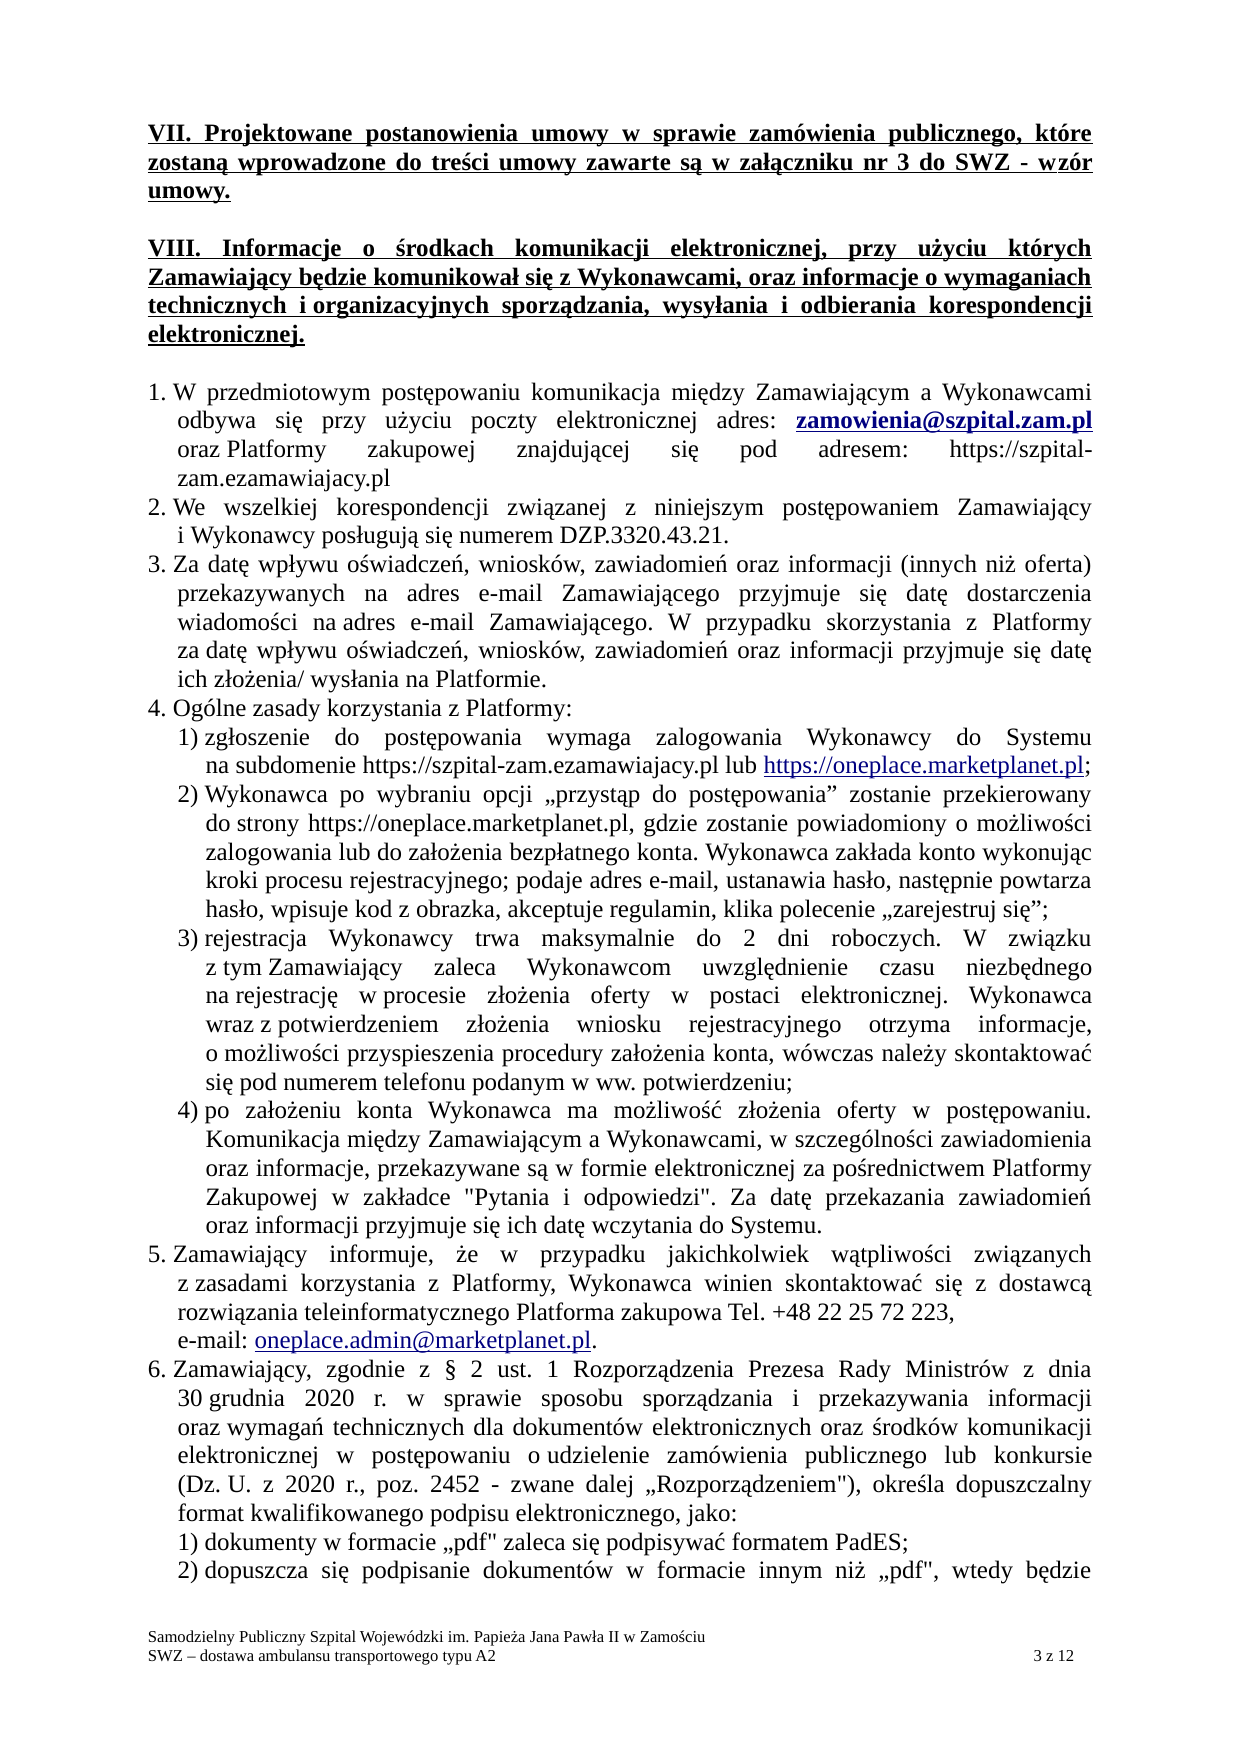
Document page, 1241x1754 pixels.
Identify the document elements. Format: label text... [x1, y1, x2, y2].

list Wykonawca po wybraniu opcji „przystąp do postępowania” zostanie przekierowany do strony https://oneplace.marketplanet.pl, gdzie zostanie powiadomiony o możliwości zalogowania lub do założenia bezpłatnego konta. Wykonawca zakłada konto wykonując kroki procesu rejestracyjnego; podaje adres e-mail, ustanawia hasło, następnie powtarza hasło, wpisuje kod z obrazka, akceptuje regulamin, klika polecenie „zarejestruj się”; [177, 779, 1093, 923]
list Zamawiający informuje, że w przypadku jakichkolwiek wątpliwości związanych z zasadami korzystania z Platformy, Wykonawca winien skontaktować się z dostawcą rozwiązania teleinformatycznego Platforma zakupowa Tel. +48 22 25 72 223, [148, 1239, 1093, 1326]
list rejestracja Wykonawcy trwa maksymalnie do 2 dni roboczych. W związku z tym Zamawiający zaleca Wykonawcom uwzględnienie czasu niezbędnego na rejestrację w procesie złożenia oferty w postaci elektronicznej. Wykonawca wraz z potwierdzeniem złożenia wniosku rejestracyjnego otrzyma informacje, o możliwości przyspieszenia procedury założenia konta, wówczas należy skontaktować się pod numerem telefonu podanym w ww. potwierdzeniu; [177, 923, 1093, 1096]
list dokumenty w formacie „pdf" zaleca się podpisywać formatem PadES; [177, 1527, 1093, 1556]
text elektronicznej. [148, 317, 1093, 348]
list Ogólne zasady korzystania z Platformy: [148, 693, 1093, 722]
list dopuszcza się podpisanie dokumentów w formacie innym niż „pdf", wtedy będzie [177, 1556, 1093, 1584]
list Za datę wpływu oświadczeń, wniosków, zawiadomień oraz informacji (innych niż oferta) przekazywanych na adres e-mail Zamawiającego przyjmuje się datę dostarczenia wiadomości na adres e-mail Zamawiającego. W przypadku skorzystania z Platformy za datę wpływu oświadczeń, wniosków, zawiadomień oraz informacji przyjmuje się datę ich złożenia/ wysłania na Platformie. [148, 549, 1093, 693]
text umowy. [148, 173, 1093, 204]
list po założeniu konta Wykonawca ma możliwość złożenia oferty w postępowaniu. Komunikacja między Zamawiającym a Wykonawcami, w szczególności zawiadomienia oraz informacje, przekazywane są w formie elektronicznej za pośrednictwem Platformy Zakupowej w zakładce "Pytania i odpowiedzi". Za datę przekazania zawiadomień oraz informacji przyjmuje się ich datę wczytania do Systemu. [177, 1096, 1093, 1239]
list zgłoszenie do postępowania wymaga zalogowania Wykonawcy do Systemu na subdomenie https://szpital-zam.ezamawiajacy.pl lub https://oneplace.marketplanet.pl; [177, 722, 1093, 779]
text VII. Projektowane postanowienia umowy w sprawie zamówienia publicznego, które [148, 118, 1093, 143]
text zostaną wprowadzone do treści umowy zawarte są w załączniku nr 3 do SWZ - wzór [148, 144, 1093, 172]
text VIII. Informacje o środkach komunikacji elektronicznej, przy użyciu których Zamawiający będzie komunikował się z Wykonawcami, oraz informacje o wymaganiach technicznych i organizacyjnych sporządzania, wysyłania i odbierania korespondencji [148, 233, 1093, 316]
list W przedmiotowym postępowaniu komunikacja między Zamawiającym a Wykonawcami odbywa się przy użyciu poczty elektronicznej adres: zamowienia@szpital.zam.pl oraz Platformy zakupowej znajdującej się pod adresem: https://szpital-zam.ezamawiajacy.pl [148, 377, 1093, 492]
list e-mail: oneplace.admin@marketplanet.pl. [148, 1326, 1093, 1354]
list We wszelkiej korespondencji związanej z niniejszym postępowaniem Zamawiający i Wykonawcy posługują się numerem DZP.3320.43.21. [148, 492, 1093, 549]
list Zamawiający, zgodnie z § 2 ust. 1 Rozporządzenia Prezesa Rady Ministrów z dnia 30 grudnia 2020 r. w sprawie sposobu sporządzania i przekazywania informacji oraz wymagań technicznych dla dokumentów elektronicznych oraz środków komunikacji elektronicznej w postępowaniu o udzielenie zamówienia publicznego lub konkursie (Dz. U. z 2020 r., poz. 2452 - zwane dalej „Rozporządzeniem"), określa dopuszczalny format kwalifikowanego podpisu elektronicznego, jako: [148, 1354, 1093, 1527]
